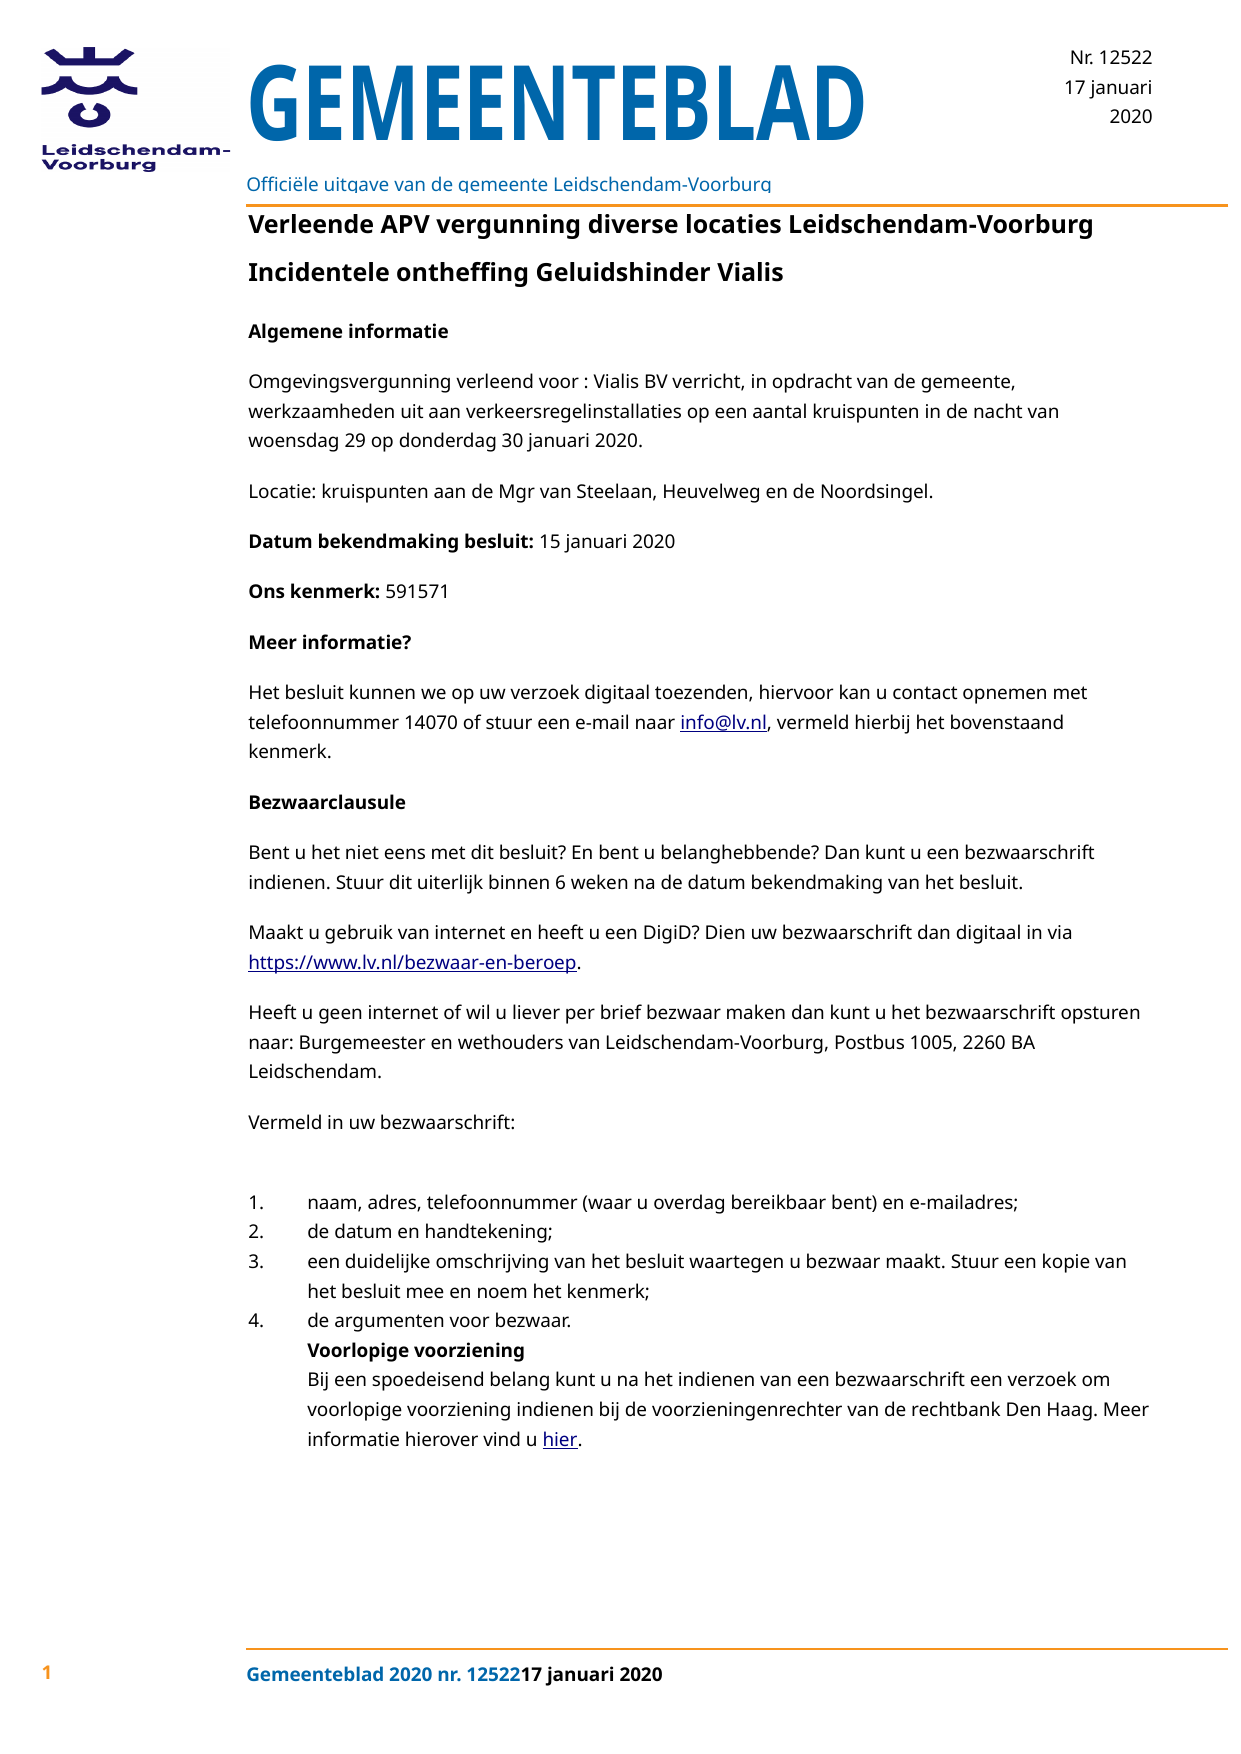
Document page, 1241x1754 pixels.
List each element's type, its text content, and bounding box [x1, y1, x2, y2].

list de argumenten voor bezwaar. [248, 1307, 1152, 1333]
list een duidelijke omschrijving van het besluit waartegen u bezwaar maakt. Stuur een kopie van het besluit mee en noem het kenmerk; [248, 1248, 1152, 1304]
list Voorlopige voorziening [248, 1337, 1152, 1363]
text Algemene informatie [248, 318, 1152, 344]
text Datum bekendmaking besluit: 15 januari 2020 [248, 528, 1152, 554]
text Bent u het niet eens met dit besluit? En bent u belanghebbende? Dan kunt u een bezwaarschrift indienen. Stuur dit uiterlijk binnen 6 weken na de datum bekendmaking van het besluit. [248, 839, 1152, 895]
text Ons kenmerk: 591571 [248, 579, 1152, 604]
text Vermeld in uw bezwaarschrift: [248, 1109, 1152, 1135]
list Bij een spoedeisend belang kunt u na het indienen van een bezwaarschrift een verzoek om voorlopige voorziening indienen bij de voorzieningenrechter van de rechtbank Den Haag. Meer informatie hierover vind u hier. [248, 1367, 1152, 1452]
list naam, adres, telefoonnummer (waar u overdag bereikbaar bent) en e-mailadres; [248, 1189, 1152, 1215]
text Omgevingsvergunning verleend voor : Vialis BV verricht, in opdracht van de gemeente, werkzaamheden uit aan verkeersregelinstallaties op een aantal kruispunten in de nacht van woensdag 29 op donderdag 30 januari 2020. [248, 368, 1152, 453]
list de datum en handtekening; [248, 1219, 1152, 1244]
text Locatie: kruispunten aan de Mgr van Steelaan, Heuvelweg en de Noordsingel. [248, 478, 1152, 504]
text Verleende APV vergunning diverse locaties Leidschendam-Voorburg Incidentele ontheffing Geluidshinder Vialis [248, 207, 1152, 288]
text Bezwaarclausule [248, 789, 1152, 815]
picture [41, 47, 231, 172]
text Maakt u gebruik van internet en heeft u een DigiD? Dien uw bezwaarschrift dan digitaal in via https://www.lv.nl/bezwaar-en-beroep. [248, 919, 1152, 975]
text Meer informatie? [248, 629, 1152, 655]
text Het besluit kunnen we op uw verzoek digitaal toezenden, hiervoor kan u contact opnemen met telefoonnummer 14070 of stuur een e-mail naar info@lv.nl, vermeld hierbij het bovenstaand kenmerk. [248, 679, 1152, 764]
text Heeft u geen internet of wil u liever per brief bezwaar maken dan kunt u het bezwaarschrift opsturen naar: Burgemeester en wethouders van Leidschendam-Voorburg, Postbus 1005, 2260 BA Leidschendam. [248, 999, 1152, 1084]
